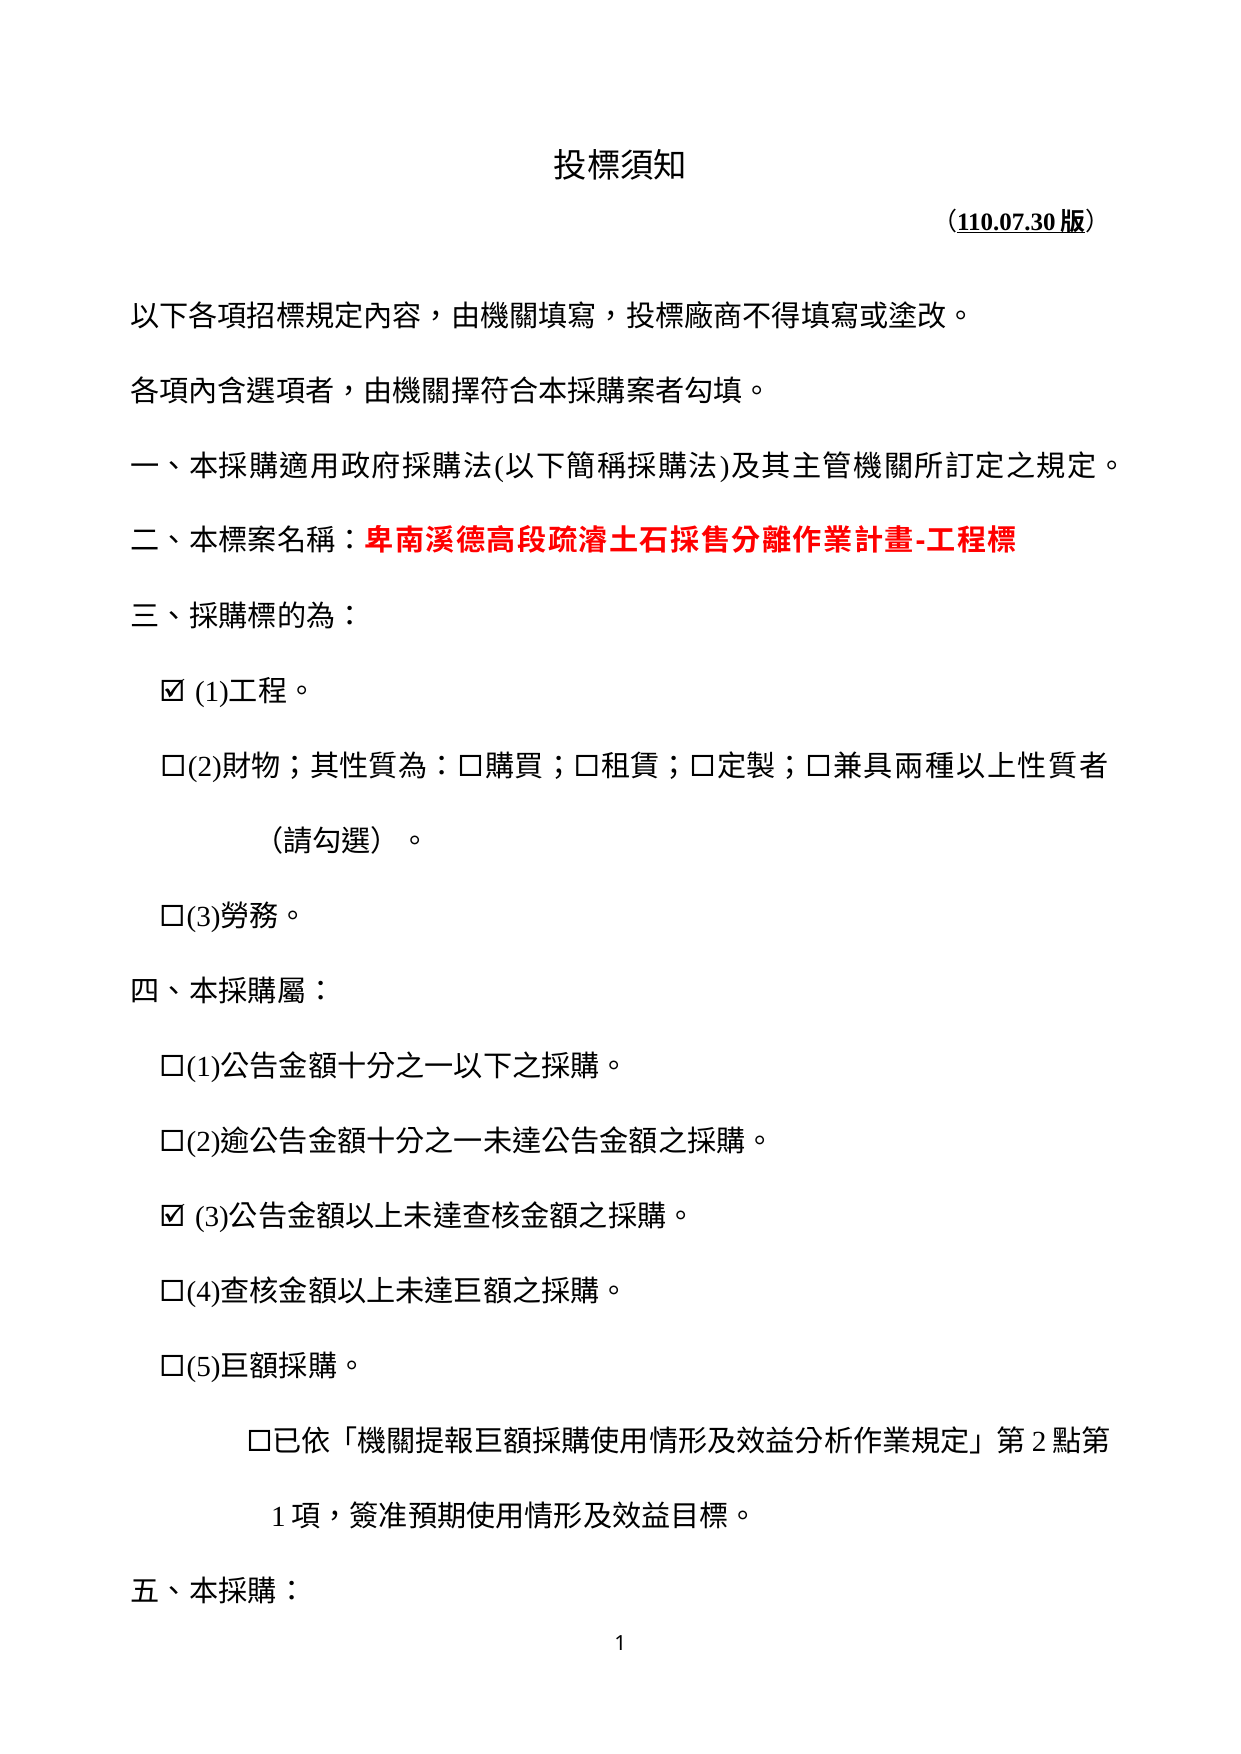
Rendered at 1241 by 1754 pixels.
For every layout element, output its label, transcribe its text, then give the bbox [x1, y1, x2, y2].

text (2)逾公告金額十分之一未達公告金額之採購。 [130, 1101, 1110, 1176]
list 本標案名稱：卑南溪德高段疏濬土石採售分離作業計畫-工程標 [130, 501, 1110, 576]
text （110.07.30版） [130, 201, 1110, 238]
text 以下各項招標規定內容，由機關填寫，投標廠商不得填寫或塗改。 [130, 276, 1110, 351]
text (4)查核金額以上未達巨額之採購。 [130, 1251, 1110, 1326]
list 採購標的為： [130, 576, 1110, 651]
text  (3)公告金額以上未達查核金額之採購。 [130, 1176, 1110, 1251]
text 投標須知 [130, 126, 1110, 201]
list 本採購： [130, 1551, 1110, 1626]
text (3)勞務。 [130, 876, 1110, 951]
text (2)財物；其性質為：購買；租賃；定製；兼具兩種以上性質者（請勾選）。 [130, 726, 1110, 876]
list 本採購適用政府採購法(以下簡稱採購法)及其主管機關所訂定之規定。 [130, 426, 1110, 501]
text (5)巨額採購。 [130, 1326, 1110, 1401]
text (1)公告金額十分之一以下之採購。 [130, 1026, 1110, 1101]
list 本採購屬： [130, 951, 1110, 1026]
text 各項內含選項者，由機關擇符合本採購案者勾填。 [130, 351, 1110, 426]
text 已依「機關提報巨額採購使用情形及效益分析作業規定」第2點第1項，簽准預期使用情形及效益目標。 [246, 1401, 1110, 1551]
text  (1)工程。 [130, 651, 1110, 726]
